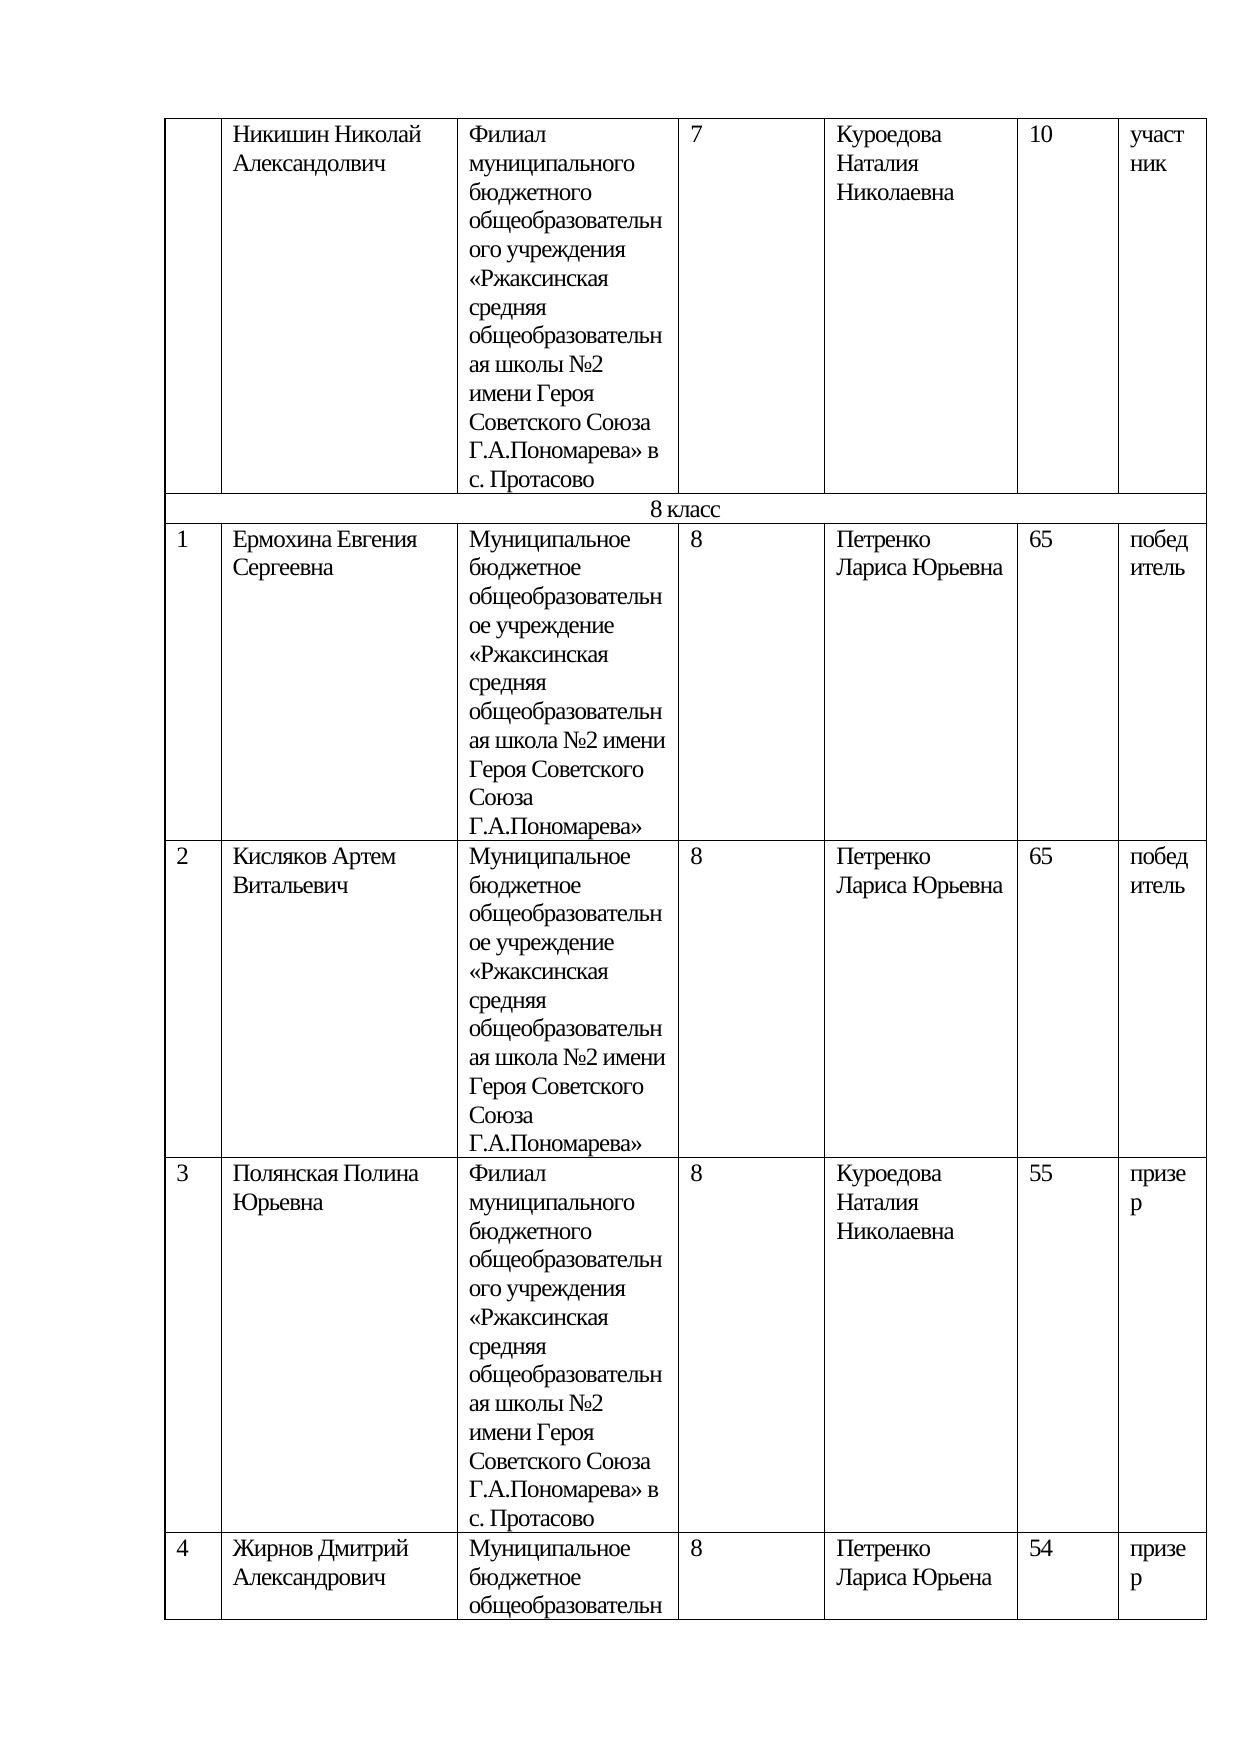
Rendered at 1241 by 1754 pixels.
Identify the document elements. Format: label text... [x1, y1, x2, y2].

table_cell Петренко Лариса Юрьевна [825, 524, 1017, 840]
table_cell 4 [166, 1533, 221, 1619]
table_cell призер [1119, 1533, 1206, 1619]
table_cell призер [1119, 1158, 1206, 1532]
table_cell Куроедова Наталия Николаевна [825, 1158, 1017, 1532]
table_cell победитель [1119, 524, 1206, 840]
table_cell 54 [1018, 1533, 1118, 1619]
table_cell Жирнов Дмитрий Александрович [222, 1533, 457, 1619]
table_cell 1 [166, 524, 221, 840]
table_cell 55 [1018, 1158, 1118, 1532]
table_cell участник [1119, 119, 1206, 493]
table_cell 2 [166, 841, 221, 1157]
table_cell Петренко Лариса Юрьена [825, 1533, 1017, 1619]
table_cell 65 [1018, 524, 1118, 840]
table_cell 7 [679, 119, 824, 493]
table_cell Полянская Полина Юрьевна [222, 1158, 457, 1532]
table_cell Ермохина Евгения Сергеевна [222, 524, 457, 840]
table_cell Кисляков Артем Витальевич [222, 841, 457, 1157]
table_cell 10 [1018, 119, 1118, 493]
table_cell [166, 119, 221, 493]
table_cell Куроедова Наталия Николаевна [825, 119, 1017, 493]
table_cell Петренко Лариса Юрьевна [825, 841, 1017, 1157]
table_cell 8 [679, 524, 824, 840]
table_cell Муниципальное бюджетное общеобразовательное учреждение «Ржаксинская средняя общеобразовательная школа №2 имени Героя Советского Союза Г.А.Пономарева» [458, 841, 678, 1157]
table_cell Никишин Николай Александолвич [222, 119, 457, 493]
table_cell победитель [1119, 841, 1206, 1157]
table_cell Муниципальное бюджетное общеобразовательное учреждение «Ржаксинская средняя общеобразовательная школа №2 имени Героя Советского Союза Г.А.Пономарева» [458, 524, 678, 840]
table_cell Муниципальное бюджетное общеобразовательн [458, 1533, 678, 1619]
table_cell 8 класс [166, 494, 1206, 523]
table_cell 65 [1018, 841, 1118, 1157]
table_cell 3 [166, 1158, 221, 1532]
table_cell 8 [679, 1533, 824, 1619]
table_cell Филиал муниципального бюджетного общеобразовательного учреждения «Ржаксинская средняя общеобразовательная школы №2 имени Героя Советского Союза Г.А.Пономарева» в с. Протасово [458, 119, 678, 493]
table_cell Филиал муниципального бюджетного общеобразовательного учреждения «Ржаксинская средняя общеобразовательная школы №2 имени Героя Советского Союза Г.А.Пономарева» в с. Протасово [458, 1158, 678, 1532]
table_cell 8 [679, 1158, 824, 1532]
table_cell 8 [679, 841, 824, 1157]
